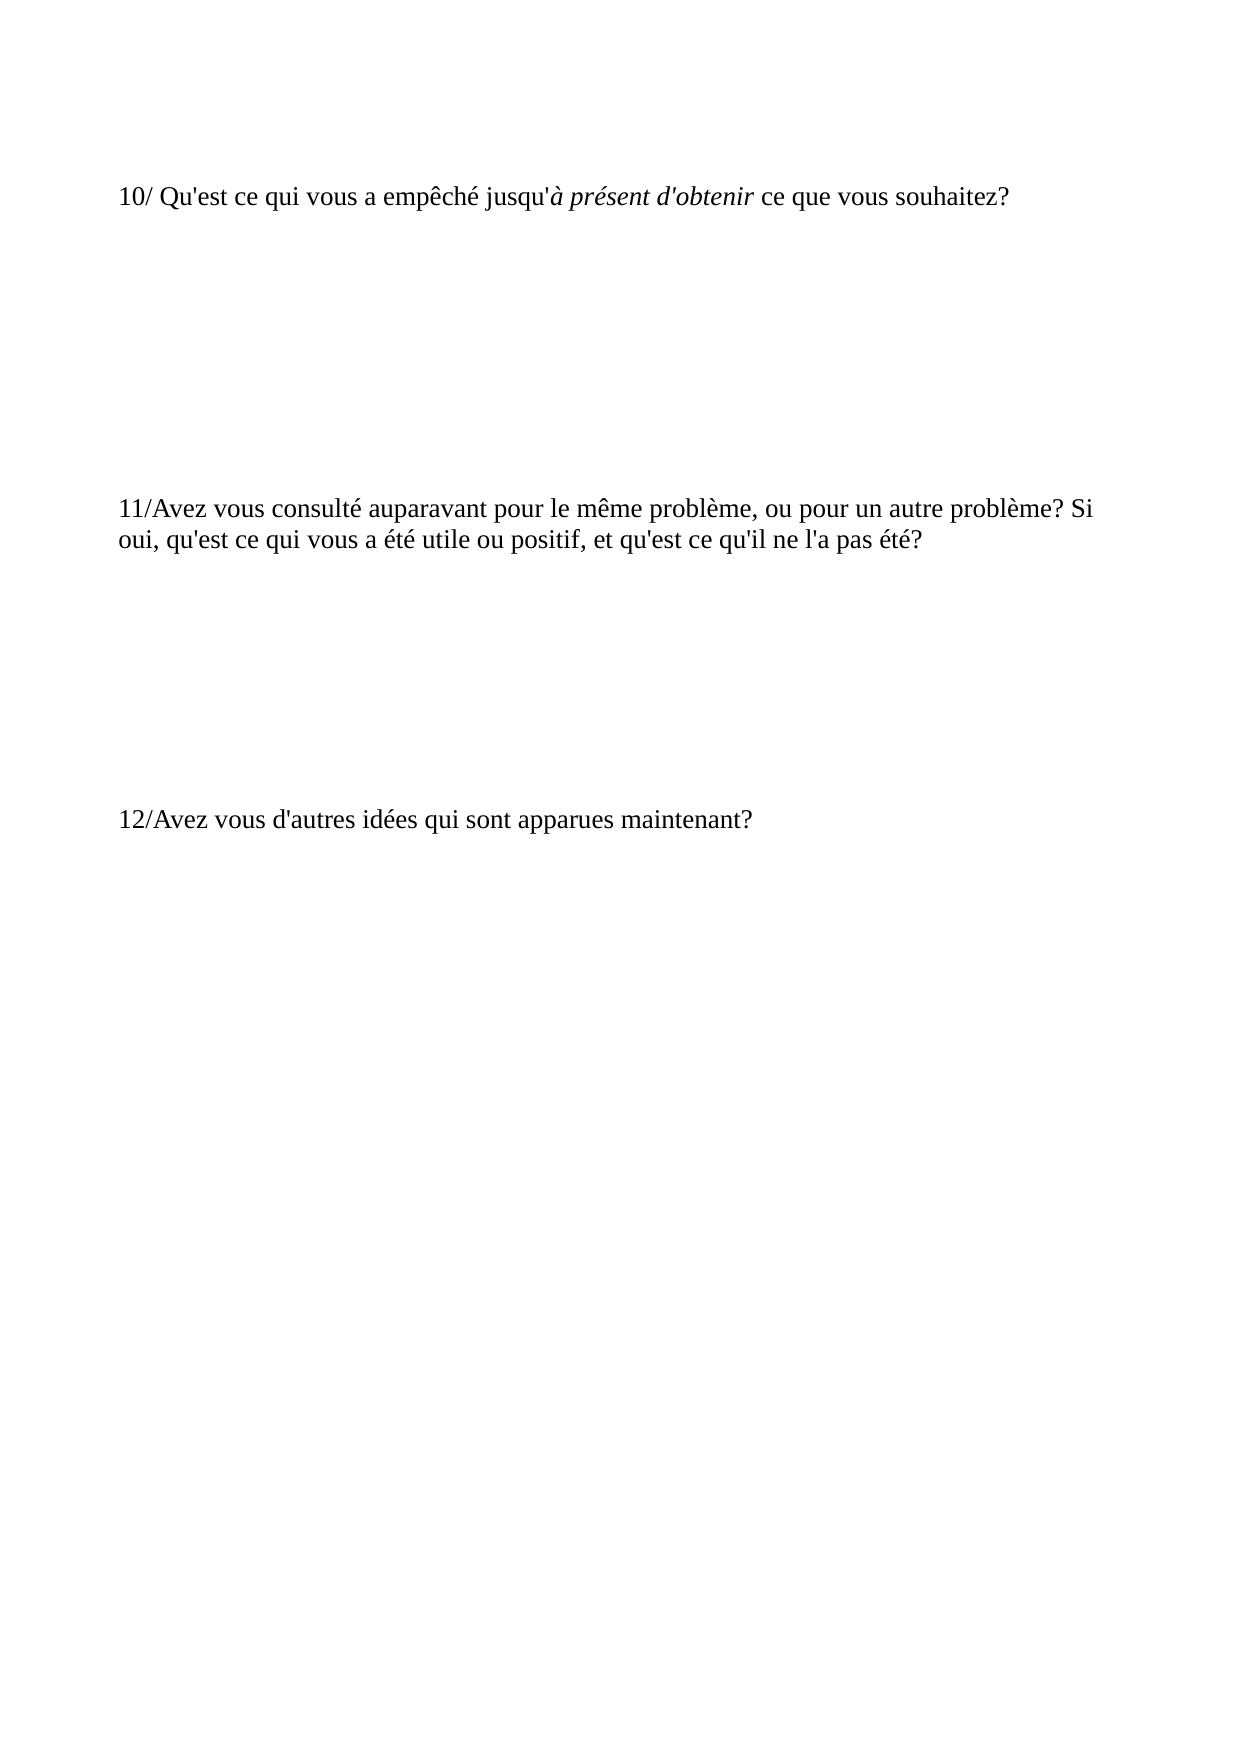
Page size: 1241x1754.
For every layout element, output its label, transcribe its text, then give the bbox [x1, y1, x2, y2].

text 12/Avez vous d'autres idées qui sont apparues maintenant? [118, 803, 1122, 834]
text 10/ Qu'est ce qui vous a empêché jusqu'à présent d'obtenir ce que vous souhaitez? [118, 180, 1122, 212]
text 11/Avez vous consulté auparavant pour le même problème, ou pour un autre problème? Si oui, qu'est ce qui vous a été utile ou positif, et qu'est ce qu'il ne l'a pas été? [118, 492, 1122, 554]
